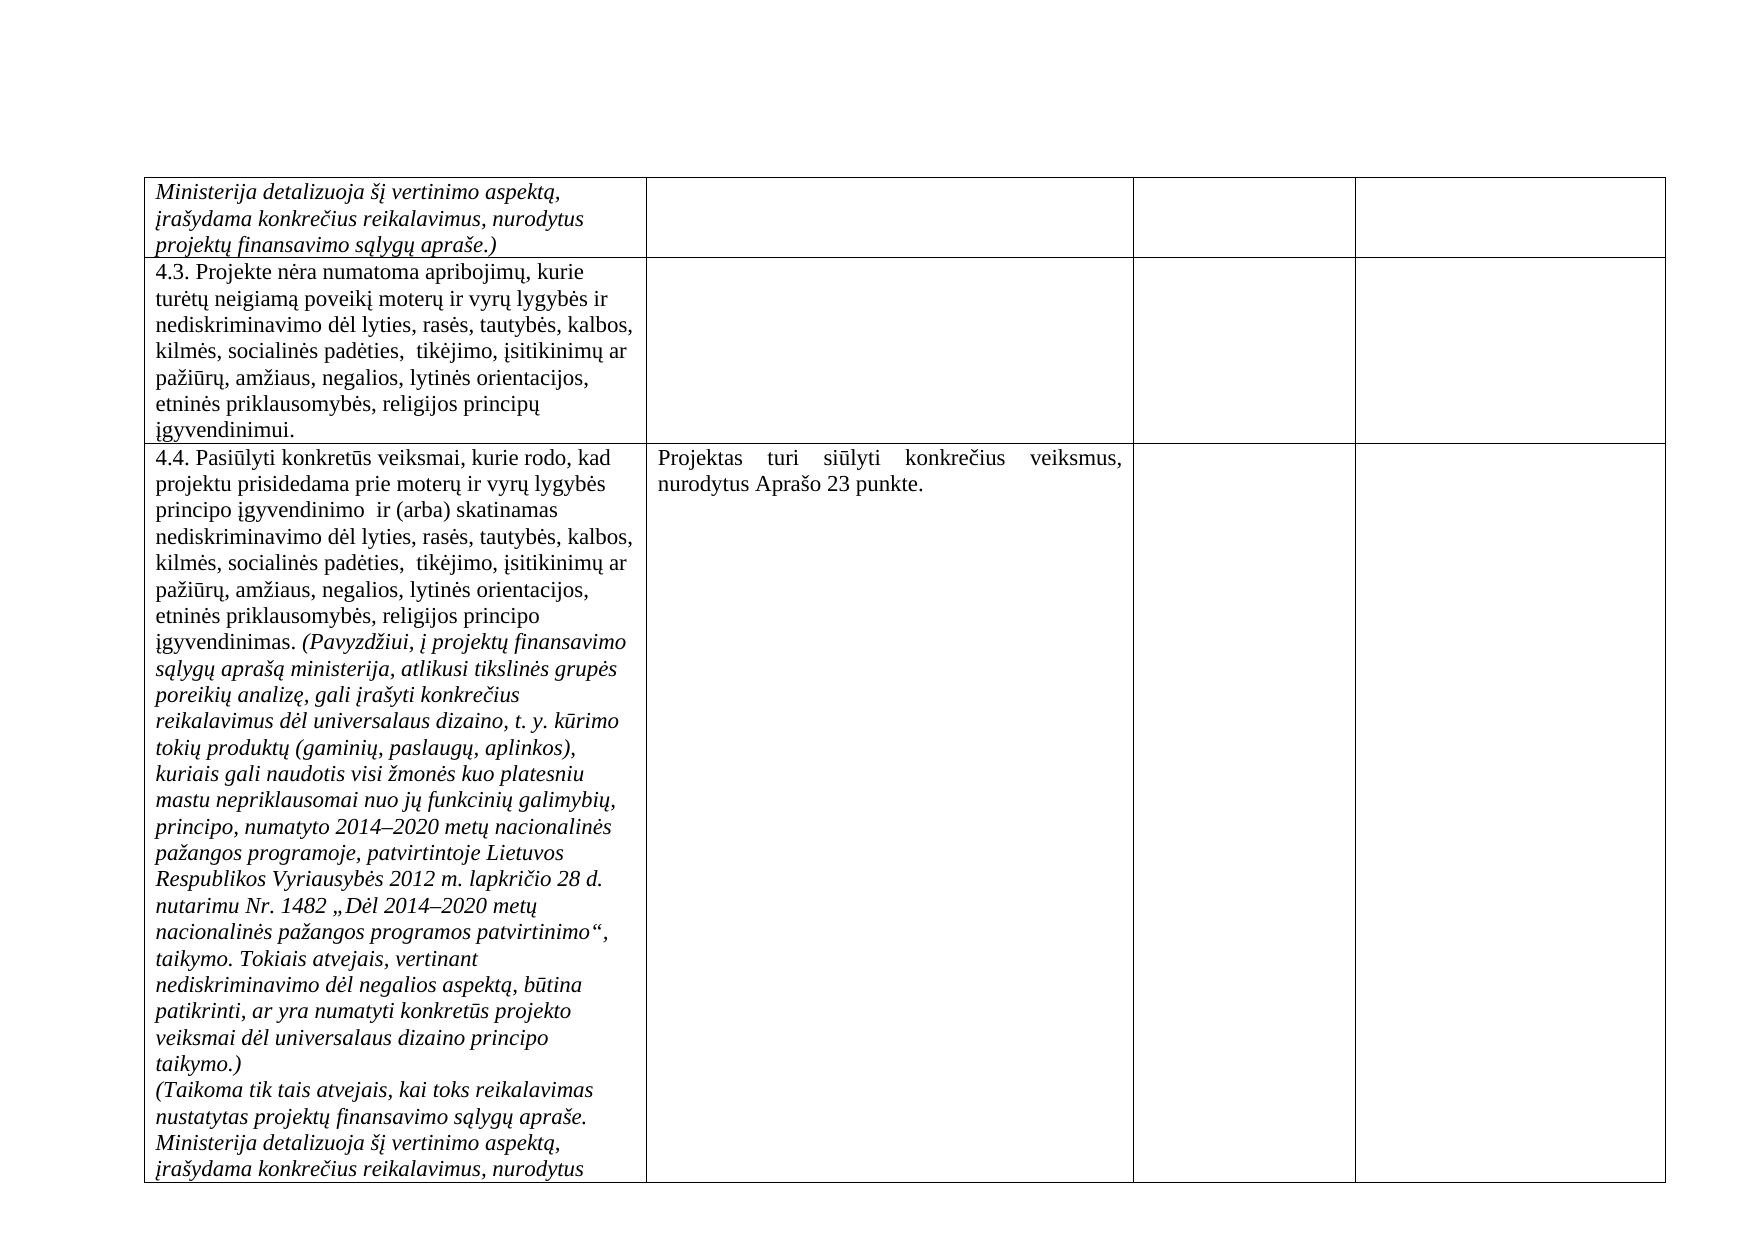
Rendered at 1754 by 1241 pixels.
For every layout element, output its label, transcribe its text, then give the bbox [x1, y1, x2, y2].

table_cell 4.3. Projekte nėra numatoma apribojimų, kurie turėtų neigiamą poveikį moterų ir vyrų lygybės ir nediskriminavimo dėl lyties, rasės, tautybės, kalbos, kilmės, socialinės padėties, tikėjimo, įsitikinimų ar pažiūrų, amžiaus, negalios, lytinės orientacijos, etninės priklausomybės, religijos principų įgyvendinimui. [145, 258, 646, 443]
table_cell Projektas turi siūlyti konkrečius veiksmus, nurodytus Aprašo 23 punkte. [647, 444, 1133, 1182]
table_cell [647, 178, 1133, 257]
table_cell [647, 258, 1133, 443]
table_cell [1356, 178, 1665, 257]
table_cell [1356, 444, 1665, 1182]
table_cell [1134, 178, 1355, 257]
table_cell 4.4. Pasiūlyti konkretūs veiksmai, kurie rodo, kad projektu prisidedama prie moterų ir vyrų lygybės principo įgyvendinimo ir (arba) skatinamas nediskriminavimo dėl lyties, rasės, tautybės, kalbos, kilmės, socialinės padėties, tikėjimo, įsitikinimų ar pažiūrų, amžiaus, negalios, lytinės orientacijos, etninės priklausomybės, religijos principo įgyvendinimas. (Pavyzdžiui, į projektų finansavimo sąlygų aprašą ministerija, atlikusi tikslinės grupės poreikių analizę, gali įrašyti konkrečius reikalavimus dėl universalaus dizaino, t. y. kūrimo tokių produktų (gaminių, paslaugų, aplinkos), kuriais gali naudotis visi žmonės kuo platesniu mastu nepriklausomai nuo jų funkcinių galimybių, principo, numatyto 2014–2020 metų nacionalinės pažangos programoje, patvirtintoje Lietuvos Respublikos Vyriausybės 2012 m. lapkričio 28 d. nutarimu Nr. 1482 „Dėl 2014–2020 metų nacionalinės pažangos programos patvirtinimo“, taikymo. Tokiais atvejais, vertinant nediskriminavimo dėl negalios aspektą, būtina patikrinti, ar yra numatyti konkretūs projekto veiksmai dėl universalaus dizaino principo taikymo.) (Taikoma tik tais atvejais, kai toks reikalavimas nustatytas projektų finansavimo sąlygų apraše. Ministerija detalizuoja šį vertinimo aspektą, įrašydama konkrečius reikalavimus, nurodytus [145, 444, 646, 1182]
table_cell [1134, 444, 1355, 1182]
table_cell [1356, 258, 1665, 443]
table_cell [1134, 258, 1355, 443]
table_cell Ministerija detalizuoja šį vertinimo aspektą, įrašydama konkrečius reikalavimus, nurodytus projektų finansavimo sąlygų apraše.) [145, 178, 646, 257]
